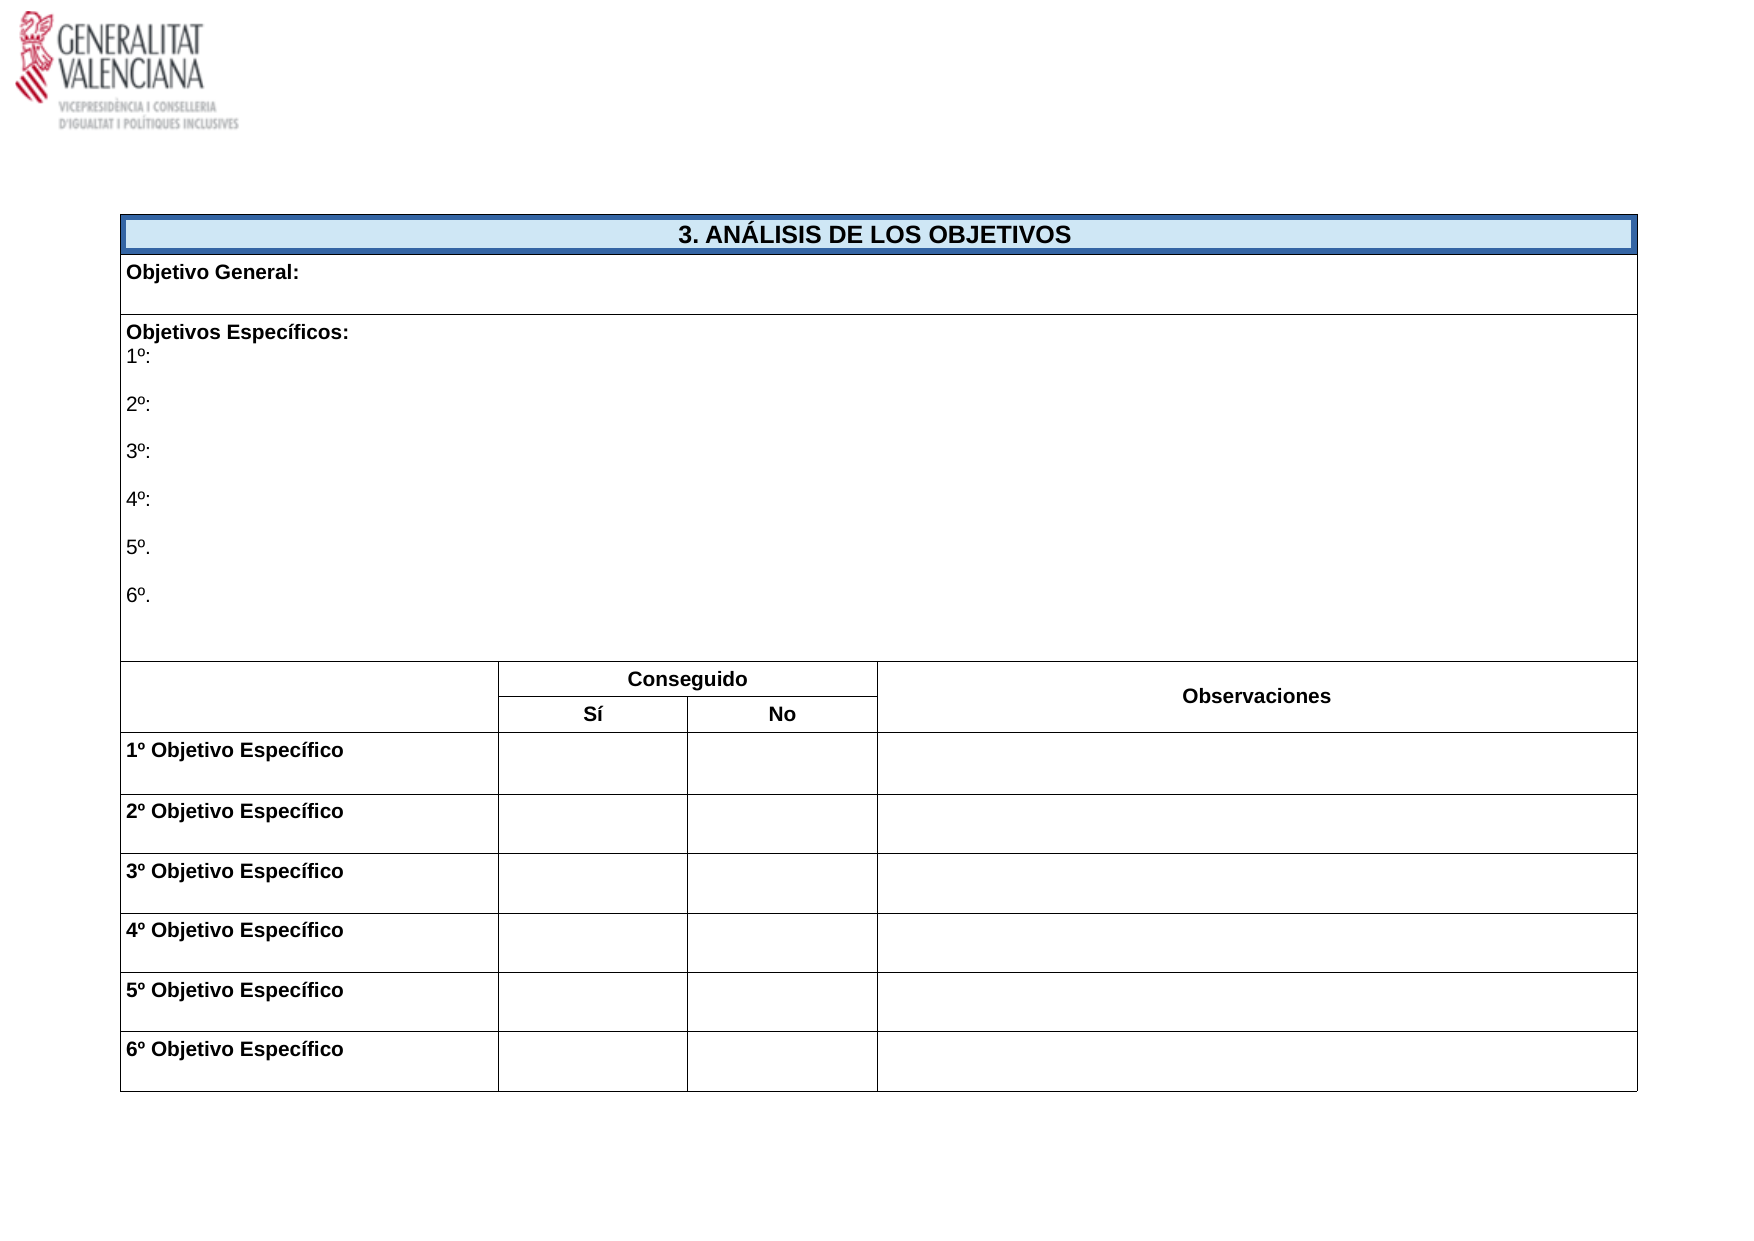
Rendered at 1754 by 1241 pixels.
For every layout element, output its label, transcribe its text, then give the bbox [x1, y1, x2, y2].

table_cell [499, 973, 687, 1031]
table_cell 6º Objetivo Específico [121, 1032, 498, 1091]
table_cell [878, 973, 1637, 1031]
table_cell [688, 795, 877, 853]
table_cell [688, 914, 877, 972]
table_cell [688, 973, 877, 1031]
table_cell [499, 733, 687, 793]
table_cell 5º Objetivo Específico [121, 973, 498, 1031]
table_cell [499, 1032, 687, 1091]
table_cell Sí [499, 697, 687, 732]
table_cell Observaciones [878, 662, 1637, 732]
table_header 3. ANÁLISIS DE LOS OBJETIVOS [121, 215, 1637, 254]
table_cell Conseguido [499, 662, 877, 696]
table_cell 4º Objetivo Específico [121, 914, 498, 972]
picture [15, 11, 250, 143]
table_cell 2º Objetivo Específico [121, 795, 498, 853]
table_cell 1º Objetivo Específico [121, 733, 498, 793]
table_cell Objetivo General: [121, 255, 1637, 314]
table_cell [688, 733, 877, 793]
table_cell [878, 1032, 1637, 1091]
table_cell [878, 733, 1637, 793]
table_cell [688, 854, 877, 912]
table_cell [878, 795, 1637, 853]
table_cell Objetivos Específicos: 1º: 2º: 3º: 4º: 5º. 6º. [121, 315, 1637, 661]
table_cell 3º Objetivo Específico [121, 854, 498, 912]
table_cell No [688, 697, 877, 732]
table_cell [121, 662, 498, 732]
table_cell [688, 1032, 877, 1091]
table_cell [499, 854, 687, 912]
table_cell [499, 914, 687, 972]
table_cell [878, 914, 1637, 972]
table_cell [878, 854, 1637, 912]
table_cell [499, 795, 687, 853]
